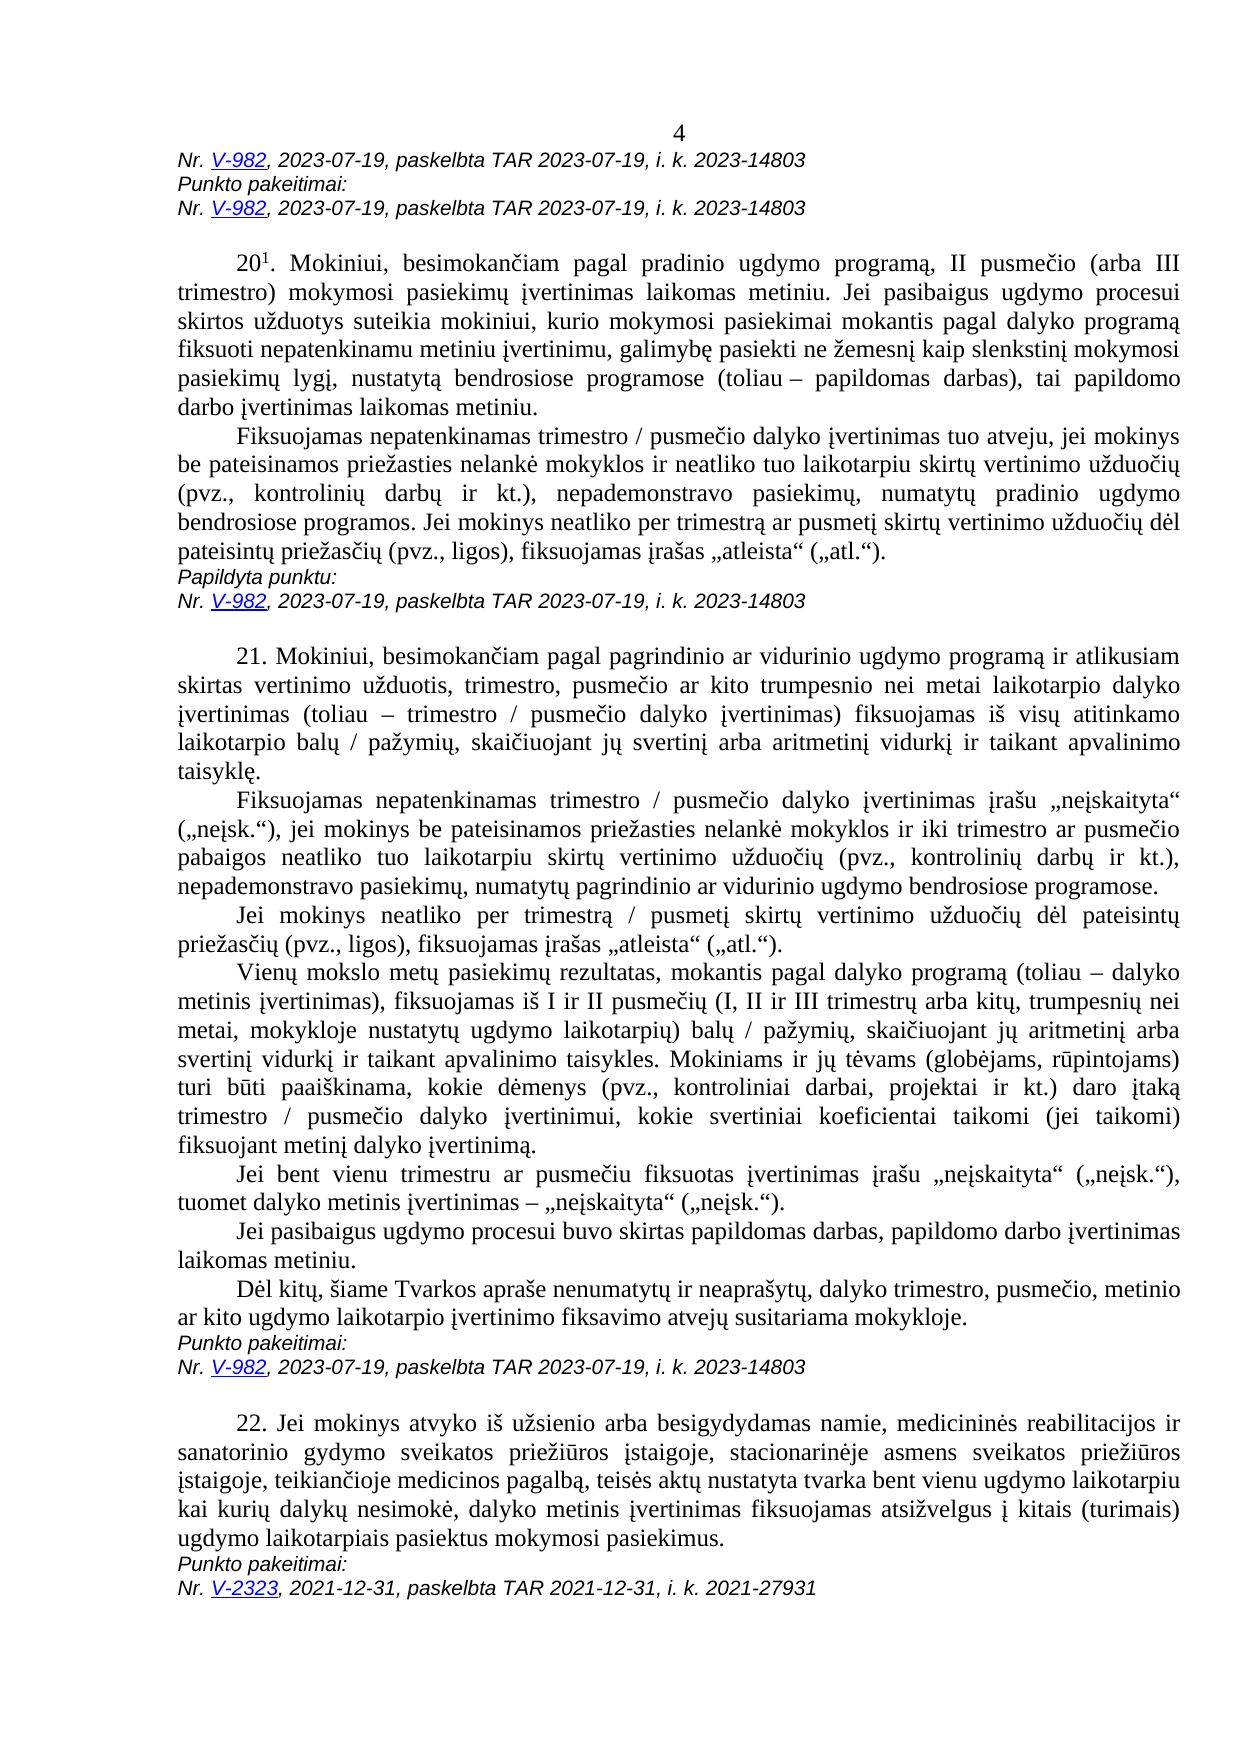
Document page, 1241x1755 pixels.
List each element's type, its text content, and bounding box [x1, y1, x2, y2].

text Punkto pakeitimai: [177, 172, 1181, 196]
text Jei bent vienu trimestru ar pusmečiu fiksuotas įvertinimas įrašu „neįskaityta“ („neįsk.“), tuomet dalyko metinis įvertinimas – „neįskaityta“ („neįsk.“). [177, 1159, 1181, 1216]
text Jei mokinys neatliko per trimestrą / pusmetį skirtų vertinimo užduočių dėl pateisintų priežasčių (pvz., ligos), fiksuojamas įrašas „atleista“ („atl.“). [177, 900, 1181, 957]
text Nr. V-982, 2023-07-19, paskelbta TAR 2023-07-19, i. k. 2023-14803 [177, 1355, 1181, 1379]
text Fiksuojamas nepatenkinamas trimestro / pusmečio dalyko įvertinimas įrašu „neįskaityta“ („neįsk.“), jei mokinys be pateisinamos priežasties nelankė mokyklos ir iki trimestro ar pusmečio pabaigos neatliko tuo laikotarpiu skirtų vertinimo užduočių (pvz., kontrolinių darbų ir kt.), nepademonstravo pasiekimų, numatytų pagrindinio ar vidurinio ugdymo bendrosiose programose. [177, 785, 1181, 900]
text Vienų mokslo metų pasiekimų rezultatas, mokantis pagal dalyko programą (toliau – dalyko metinis įvertinimas), fiksuojamas iš I ir II pusmečių (I, II ir III trimestrų arba kitų, trumpesnių nei metai, mokykloje nustatytų ugdymo laikotarpių) balų / pažymių, skaičiuojant jų aritmetinį arba svertinį vidurkį ir taikant apvalinimo taisykles. Mokiniams ir jų tėvams (globėjams, rūpintojams) turi būti paaiškinama, kokie dėmenys (pvz., kontroliniai darbai, projektai ir kt.) daro įtaką trimestro / pusmečio dalyko įvertinimui, kokie svertiniai koeficientai taikomi (jei taikomi) fiksuojant metinį dalyko įvertinimą. [177, 957, 1181, 1159]
text Dėl kitų, šiame Tvarkos apraše nenumatytų ir neaprašytų, dalyko trimestro, pusmečio, metinio ar kito ugdymo laikotarpio įvertinimo fiksavimo atvejų susitariama mokykloje. [177, 1274, 1181, 1331]
text Nr. V-982, 2023-07-19, paskelbta TAR 2023-07-19, i. k. 2023-14803 [177, 148, 1181, 172]
text Fiksuojamas nepatenkinamas trimestro / pusmečio dalyko įvertinimas tuo atveju, jei mokinys be pateisinamos priežasties nelankė mokyklos ir neatliko tuo laikotarpiu skirtų vertinimo užduočių (pvz., kontrolinių darbų ir kt.), nepademonstravo pasiekimų, numatytų pradinio ugdymo bendrosiose programos. Jei mokinys neatliko per trimestrą ar pusmetį skirtų vertinimo užduočių dėl pateisintų priežasčių (pvz., ligos), fiksuojamas įrašas „atleista“ („atl.“). [177, 421, 1181, 564]
text Jei pasibaigus ugdymo procesui buvo skirtas papildomas darbas, papildomo darbo įvertinimas laikomas metiniu. [177, 1216, 1181, 1274]
text Nr. V-982, 2023-07-19, paskelbta TAR 2023-07-19, i. k. 2023-14803 [177, 588, 1181, 612]
text 22. Jei mokinys atvyko iš užsienio arba besigydydamas namie, medicininės reabilitacijos ir sanatorinio gydymo sveikatos priežiūros įstaigoje, stacionarinėje asmens sveikatos priežiūros įstaigoje, teikiančioje medicinos pagalbą, teisės aktų nustatyta tvarka bent vienu ugdymo laikotarpiu kai kurių dalykų nesimokė, dalyko metinis įvertinimas fiksuojamas atsižvelgus į kitais (turimais) ugdymo laikotarpiais pasiektus mokymosi pasiekimus. [177, 1408, 1181, 1552]
text 201. Mokiniui, besimokančiam pagal pradinio ugdymo programą, II pusmečio (arba III trimestro) mokymosi pasiekimų įvertinimas laikomas metiniu. Jei pasibaigus ugdymo procesui skirtos užduotys suteikia mokiniui, kurio mokymosi pasiekimai mokantis pagal dalyko programą fiksuoti nepatenkinamu metiniu įvertinimu, galimybę pasiekti ne žemesnį kaip slenkstinį mokymosi pasiekimų lygį, nustatytą bendrosiose programose (toliau – papildomas darbas), tai papildomo darbo įvertinimas laikomas metiniu. [177, 248, 1181, 421]
text 21. Mokiniui, besimokančiam pagal pagrindinio ar vidurinio ugdymo programą ir atlikusiam skirtas vertinimo užduotis, trimestro, pusmečio ar kito trumpesnio nei metai laikotarpio dalyko įvertinimas (toliau – trimestro / pusmečio dalyko įvertinimas) fiksuojamas iš visų atitinkamo laikotarpio balų / pažymių, skaičiuojant jų svertinį arba aritmetinį vidurkį ir taikant apvalinimo taisyklę. [177, 641, 1181, 785]
text Nr. V-982, 2023-07-19, paskelbta TAR 2023-07-19, i. k. 2023-14803 [177, 196, 1181, 219]
text Nr. V-2323, 2021-12-31, paskelbta TAR 2021-12-31, i. k. 2021-27931 [177, 1576, 1181, 1599]
text Papildyta punktu: [177, 564, 1181, 588]
text Punkto pakeitimai: [177, 1331, 1181, 1355]
text Punkto pakeitimai: [177, 1552, 1181, 1576]
